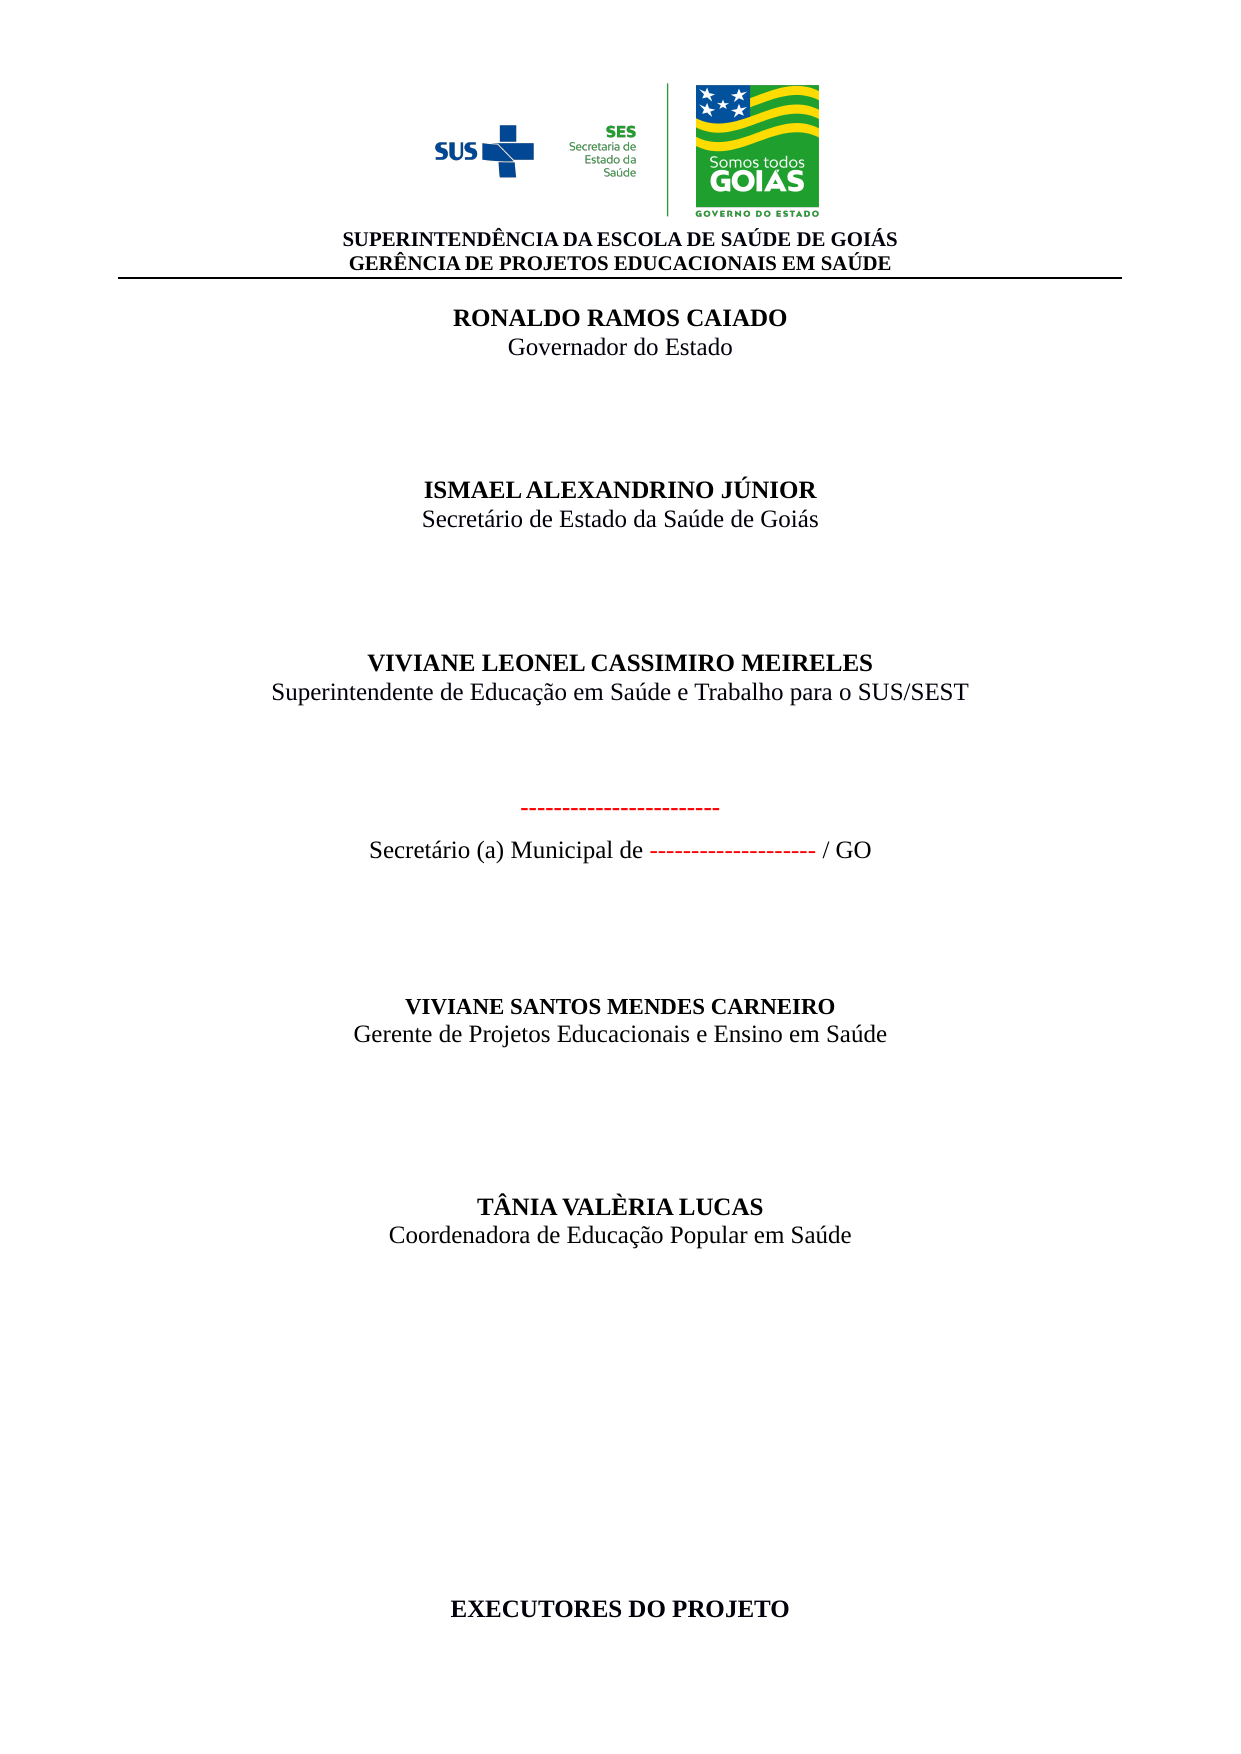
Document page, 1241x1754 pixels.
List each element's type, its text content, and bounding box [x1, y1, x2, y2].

text ISMAEL ALEXANDRINO JÚNIOR [118, 476, 1122, 504]
text VIVIANE LEONEL CASSIMIRO MEIRELES [118, 648, 1122, 677]
text Superintendente de Educação em Saúde e Trabalho para o SUS/SEST [118, 677, 1122, 706]
text Gerente de Projetos Educacionais e Ensino em Saúde [118, 1019, 1122, 1048]
text EXECUTORES DO PROJETO [118, 1594, 1122, 1623]
text TÂNIA VALÈRIA LUCAS [118, 1192, 1122, 1221]
text Governador do Estado [118, 332, 1122, 361]
text Secretário (a) Municipal de -------------------- / GO [118, 835, 1122, 864]
text VIVIANE SANTOS MENDES CARNEIRO [118, 993, 1122, 1019]
text Coordenadora de Educação Popular em Saúde [118, 1221, 1122, 1249]
text Secretário de Estado da Saúde de Goiás [118, 504, 1122, 533]
text ------------------------ [118, 792, 1122, 821]
text RONALDO RAMOS CAIADO [118, 303, 1122, 332]
